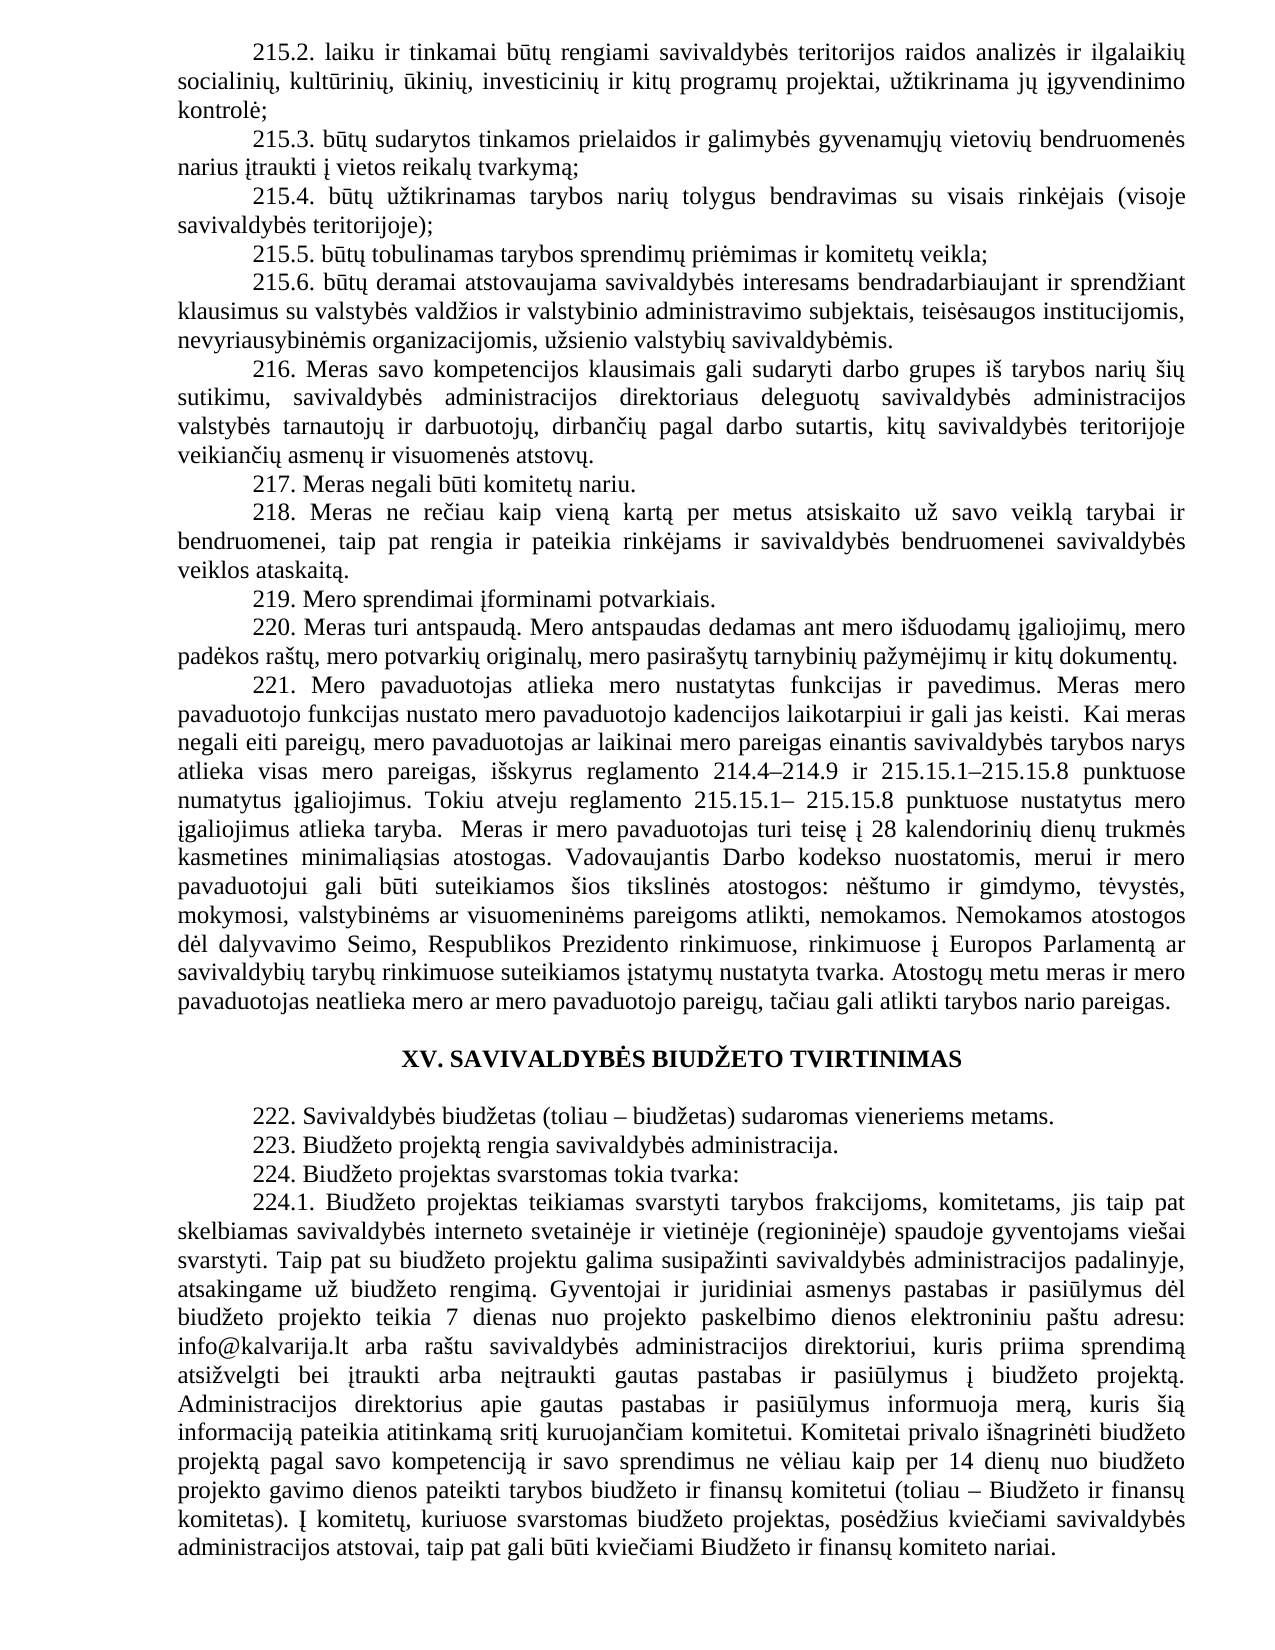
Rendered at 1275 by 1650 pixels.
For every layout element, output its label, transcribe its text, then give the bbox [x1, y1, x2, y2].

text 224. Biudžeto projektas svarstomas tokia tvarka: [177, 1159, 1186, 1187]
text 219. Mero sprendimai įforminami potvarkiais. [177, 584, 1186, 612]
text 215.6. būtų deramai atstovaujama savivaldybės interesams bendradarbiaujant ir sprendžiant klausimus su valstybės valdžios ir valstybinio administravimo subjektais, teisėsaugos institucijomis, nevyriausybinėmis organizacijomis, užsienio valstybių savivaldybėmis. [177, 267, 1186, 354]
text 223. Biudžeto projektą rengia savivaldybės administracija. [177, 1130, 1186, 1159]
text 224.1. Biudžeto projektas teikiamas svarstyti tarybos frakcijoms, komitetams, jis taip pat skelbiamas savivaldybės interneto svetainėje ir vietinėje (regioninėje) spaudoje gyventojams viešai svarstyti. Taip pat su biudžeto projektu galima susipažinti savivaldybės administracijos padalinyje, atsakingame už biudžeto rengimą. Gyventojai ir juridiniai asmenys pastabas ir pasiūlymus dėl biudžeto projekto teikia 7 dienas nuo projekto paskelbimo dienos elektroniniu paštu adresu: info@kalvarija.lt arba raštu savivaldybės administracijos direktoriui, kuris priima sprendimą atsižvelgti bei įtraukti arba neįtraukti gautas pastabas ir pasiūlymus į biudžeto projektą. Administracijos direktorius apie gautas pastabas ir pasiūlymus informuoja merą, kuris šią informaciją pateikia atitinkamą sritį kuruojančiam komitetui. Komitetai privalo išnagrinėti biudžeto projektą pagal savo kompetenciją ir savo sprendimus ne vėliau kaip per 14 dienų nuo biudžeto projekto gavimo dienos pateikti tarybos biudžeto ir finansų komitetui (toliau – Biudžeto ir finansų komitetas). Į komitetų, kuriuose svarstomas biudžeto projektas, posėdžius kviečiami savivaldybės administracijos atstovai, taip pat gali būti kviečiami Biudžeto ir finansų komiteto nariai. [177, 1187, 1186, 1561]
text 215.3. būtų sudarytos tinkamos prielaidos ir galimybės gyvenamųjų vietovių bendruomenės narius įtraukti į vietos reikalų tvarkymą; [177, 124, 1186, 181]
text 215.2. laiku ir tinkamai būtų rengiami savivaldybės teritorijos raidos analizės ir ilgalaikių socialinių, kultūrinių, ūkinių, investicinių ir kitų programų projektai, užtikrinama jų įgyvendinimo kontrolė; [177, 37, 1186, 124]
text 215.4. būtų užtikrinamas tarybos narių tolygus bendravimas su visais rinkėjais (visoje savivaldybės teritorijoje); [177, 181, 1186, 239]
text 217. Meras negali būti komitetų nariu. [177, 469, 1186, 497]
text XV. SAVIVALDYBĖS BIUDŽETO TVIRTINIMAS [177, 1044, 1186, 1072]
text 216. Meras savo kompetencijos klausimais gali sudaryti darbo grupes iš tarybos narių šių sutikimu, savivaldybės administracijos direktoriaus deleguotų savivaldybės administracijos valstybės tarnautojų ir darbuotojų, dirbančių pagal darbo sutartis, kitų savivaldybės teritorijoje veikiančių asmenų ir visuomenės atstovų. [177, 354, 1186, 469]
text 222. Savivaldybės biudžetas (toliau – biudžetas) sudaromas vieneriems metams. [177, 1101, 1186, 1130]
text 221. Mero pavaduotojas atlieka mero nustatytas funkcijas ir pavedimus. Meras mero pavaduotojo funkcijas nustato mero pavaduotojo kadencijos laikotarpiui ir gali jas keisti. Kai meras negali eiti pareigų, mero pavaduotojas ar laikinai mero pareigas einantis savivaldybės tarybos narys atlieka visas mero pareigas, išskyrus reglamento 214.4–214.9 ir 215.15.1–215.15.8 punktuose numatytus įgaliojimus. Tokiu atveju reglamento 215.15.1– 215.15.8 punktuose nustatytus mero įgaliojimus atlieka taryba. Meras ir mero pavaduotojas turi teisę į 28 kalendorinių dienų trukmės kasmetines minimaliąsias atostogas. Vadovaujantis Darbo kodekso nuostatomis, merui ir mero pavaduotojui gali būti suteikiamos šios tikslinės atostogos: nėštumo ir gimdymo, tėvystės, mokymosi, valstybinėms ar visuomeninėms pareigoms atlikti, nemokamos. Nemokamos atostogos dėl dalyvavimo Seimo, Respublikos Prezidento rinkimuose, rinkimuose į Europos Parlamentą ar savivaldybių tarybų rinkimuose suteikiamos įstatymų nustatyta tvarka. Atostogų metu meras ir mero pavaduotojas neatlieka mero ar mero pavaduotojo pareigų, tačiau gali atlikti tarybos nario pareigas. [177, 670, 1186, 1015]
text 220. Meras turi antspaudą. Mero antspaudas dedamas ant mero išduodamų įgaliojimų, mero padėkos raštų, mero potvarkių originalų, mero pasirašytų tarnybinių pažymėjimų ir kitų dokumentų. [177, 612, 1186, 670]
text 215.5. būtų tobulinamas tarybos sprendimų priėmimas ir komitetų veikla; [177, 239, 1186, 267]
text 218. Meras ne rečiau kaip vieną kartą per metus atsiskaito už savo veiklą tarybai ir bendruomenei, taip pat rengia ir pateikia rinkėjams ir savivaldybės bendruomenei savivaldybės veiklos ataskaitą. [177, 497, 1186, 584]
